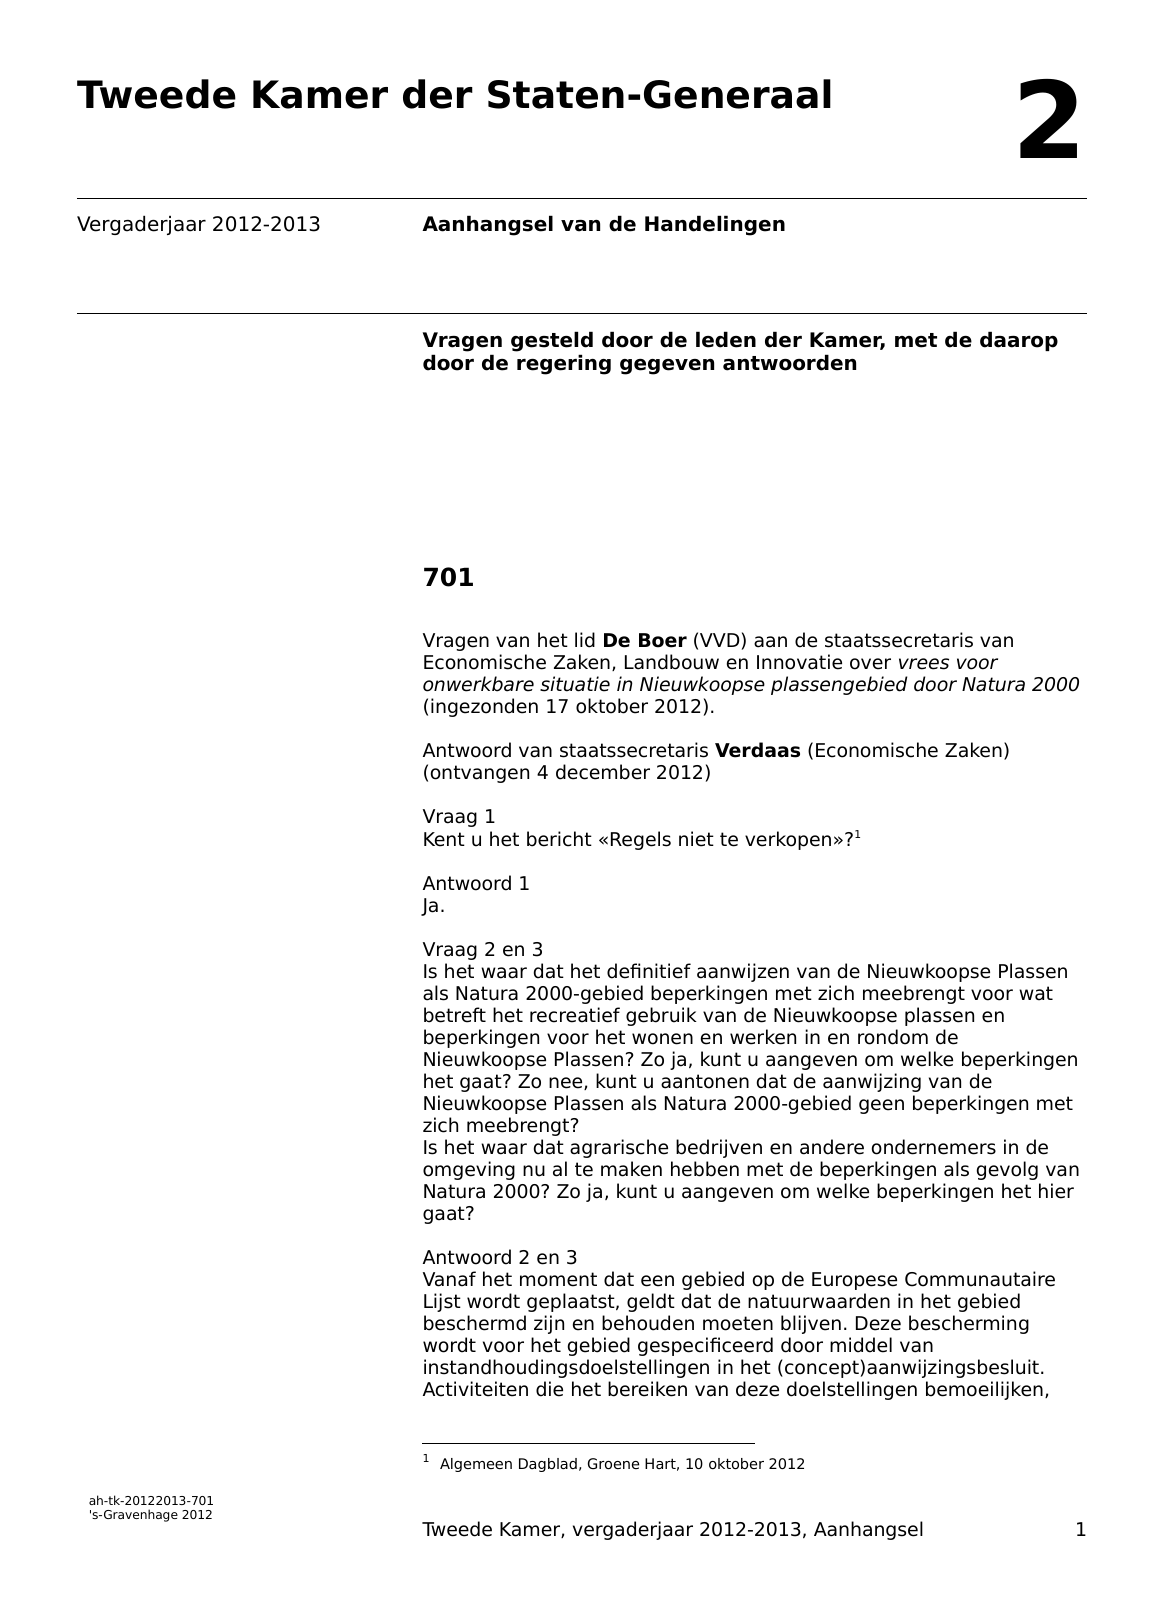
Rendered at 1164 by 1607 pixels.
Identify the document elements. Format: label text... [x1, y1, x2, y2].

table_cell [77, 314, 422, 375]
text Antwoord 1 [422, 873, 1087, 894]
text Kent u het bericht «Regels niet te verkopen»? [422, 828, 1087, 850]
text Is het waar dat het definitief aanwijzen van de Nieuwkoopse Plassen als Natura 2000-gebied beperkingen met zich meebrengt voor wat betreft het recreatief gebruik van de Nieuwkoopse plassen en beperkingen voor het wonen en werken in en rondom de Nieuwkoopse Plassen? Zo ja, kunt u aangeven om welke beperkingen het gaat? Zo nee, kunt u aantonen dat de aanwijzing van de Nieuwkoopse Plassen als Natura 2000-gebied geen beperkingen met zich meebrengt? [422, 961, 1087, 1137]
text ah-tk-20122013-701 [88, 1494, 323, 1508]
table_cell Aanhangsel van de Handelingen [422, 199, 1087, 313]
table_header 2 [886, 59, 1087, 198]
text 701 [422, 563, 1087, 592]
text 's-Gravenhage 2012 [88, 1508, 323, 1522]
table_cell Vergaderjaar 2012-2013 [77, 199, 422, 313]
text Algemeen Dagblad, Groene Hart, 10 oktober 2012 [422, 1452, 1087, 1474]
text Vraag 2 en 3 [422, 939, 1087, 961]
text Antwoord van staatssecretaris Verdaas (Economische Zaken) (ontvangen 4 december 2012) [422, 740, 1087, 784]
text Vraag 1 [422, 806, 1087, 828]
table_cell Vragen gesteld door de leden der Kamer, met de daarop door de regering gegeven antwoorden [422, 314, 1087, 375]
text Is het waar dat agrarische bedrijven en andere ondernemers in de omgeving nu al te maken hebben met de beperkingen als gevolg van Natura 2000? Zo ja, kunt u aangeven om welke beperkingen het hier gaat? [422, 1137, 1087, 1224]
text Vragen van het lid De Boer (VVD) aan de staatssecretaris van Economische Zaken, Landbouw en Innovatie over vrees voor onwerkbare situatie in Nieuwkoopse plassengebied door Natura 2000 (ingezonden 17 oktober 2012). [422, 630, 1087, 718]
table_header Tweede Kamer der Staten-Generaal [77, 59, 886, 198]
text Antwoord 2 en 3 [422, 1247, 1087, 1269]
text Ja. [422, 894, 1087, 917]
text Vanaf het moment dat een gebied op de Europese Communautaire Lijst wordt geplaatst, geldt dat de natuurwaarden in het gebied beschermd zijn en behouden moeten blijven. Deze bescherming wordt voor het gebied gespecificeerd door middel van instandhoudingsdoelstellingen in het (concept)aanwijzingsbesluit. Activiteiten die het bereiken van deze doelstellingen bemoeilijken, [422, 1269, 1087, 1401]
